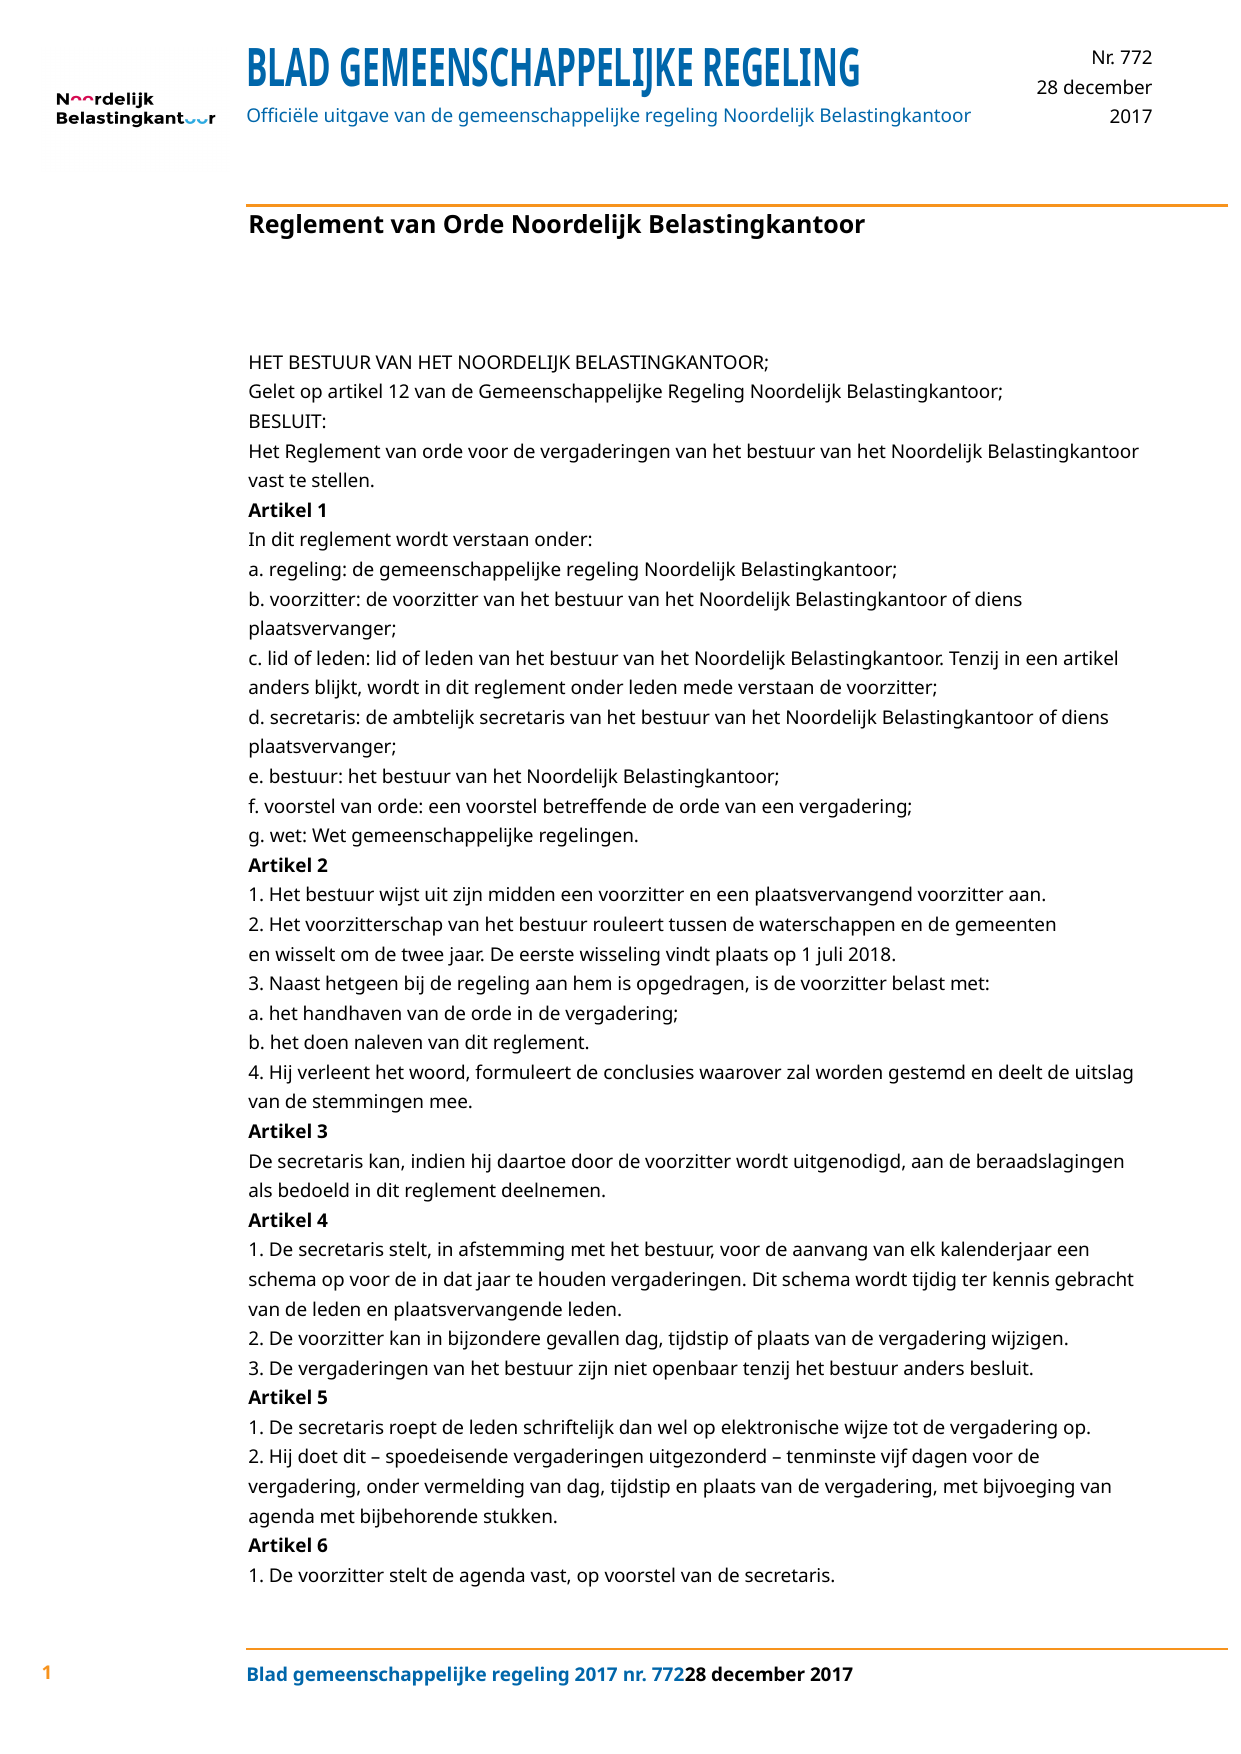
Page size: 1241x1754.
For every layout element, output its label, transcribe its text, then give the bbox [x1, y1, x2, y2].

text Artikel 4 [248, 1207, 1152, 1233]
text f. voorstel van orde: een voorstel betreffende de orde van een vergadering; [248, 793, 1152, 819]
text e. bestuur: het bestuur van het Noordelijk Belastingkantoor; [248, 763, 1152, 789]
text Artikel 6 [248, 1532, 1152, 1558]
text d. secretaris: de ambtelijk secretaris van het bestuur van het Noordelijk Belastingkantoor of diens plaatsvervanger; [248, 704, 1152, 759]
text g. wet: Wet gemeenschappelijke regelingen. [248, 822, 1152, 848]
text en wisselt om de twee jaar. De eerste wisseling vindt plaats op 1 juli 2018. [248, 941, 1152, 967]
text b. het doen naleven van dit reglement. [248, 1029, 1152, 1055]
text b. voorzitter: de voorzitter van het bestuur van het Noordelijk Belastingkantoor of diens plaatsvervanger; [248, 586, 1152, 641]
text BESLUIT: [248, 408, 1152, 434]
text Artikel 3 [248, 1118, 1152, 1144]
text 2. De voorzitter kan in bijzondere gevallen dag, tijdstip of plaats van de vergadering wijzigen. [248, 1325, 1152, 1351]
text 3. Naast hetgeen bij de regeling aan hem is opgedragen, is de voorzitter belast met: [248, 970, 1152, 996]
text 1. De secretaris stelt, in afstemming met het bestuur, voor de aanvang van elk kalenderjaar een schema op voor de in dat jaar te houden vergaderingen. Dit schema wordt tijdig ter kennis gebracht van de leden en plaatsvervangende leden. [248, 1237, 1152, 1322]
text 4. Hij verleent het woord, formuleert de conclusies waarover zal worden gestemd en deelt de uitslag van de stemmingen mee. [248, 1059, 1152, 1114]
picture [41, 47, 231, 172]
text Artikel 2 [248, 852, 1152, 878]
text 3. De vergaderingen van het bestuur zijn niet openbaar tenzij het bestuur anders besluit. [248, 1355, 1152, 1381]
text De secretaris kan, indien hij daartoe door de voorzitter wordt uitgenodigd, aan de beraadslagingen als bedoeld in dit reglement deelnemen. [248, 1148, 1152, 1203]
text a. het handhaven van de orde in de vergadering; [248, 1000, 1152, 1026]
text a. regeling: de gemeenschappelijke regeling Noordelijk Belastingkantoor; [248, 556, 1152, 582]
text Het Reglement van orde voor de vergaderingen van het bestuur van het Noordelijk Belastingkantoor vast te stellen. [248, 438, 1152, 493]
text 2. Hij doet dit – spoedeisende vergaderingen uitgezonderd – tenminste vijf dagen voor de vergadering, onder vermelding van dag, tijdstip en plaats van de vergadering, met bijvoeging van agenda met bijbehorende stukken. [248, 1444, 1152, 1529]
text Artikel 5 [248, 1384, 1152, 1410]
text 2. Het voorzitterschap van het bestuur rouleert tussen de waterschappen en de gemeenten [248, 911, 1152, 937]
text c. lid of leden: lid of leden van het bestuur van het Noordelijk Belastingkantoor. Tenzij in een artikel anders blijkt, wordt in dit reglement onder leden mede verstaan de voorzitter; [248, 645, 1152, 700]
text 1. De secretaris roept de leden schriftelijk dan wel op elektronische wijze tot de vergadering op. [248, 1414, 1152, 1440]
text 1. Het bestuur wijst uit zijn midden een voorzitter en een plaatsvervangend voorzitter aan. [248, 882, 1152, 907]
text HET BESTUUR VAN HET NOORDELIJK BELASTINGKANTOOR; [248, 349, 1152, 375]
text Reglement van Orde Noordelijk Belastingkantoor [248, 207, 1152, 241]
text 1. De voorzitter stelt de agenda vast, op voorstel van de secretaris. [248, 1562, 1152, 1588]
text Gelet op artikel 12 van de Gemeenschappelijke Regeling Noordelijk Belastingkantoor; [248, 379, 1152, 404]
text In dit reglement wordt verstaan onder: [248, 527, 1152, 552]
text Artikel 1 [248, 497, 1152, 523]
